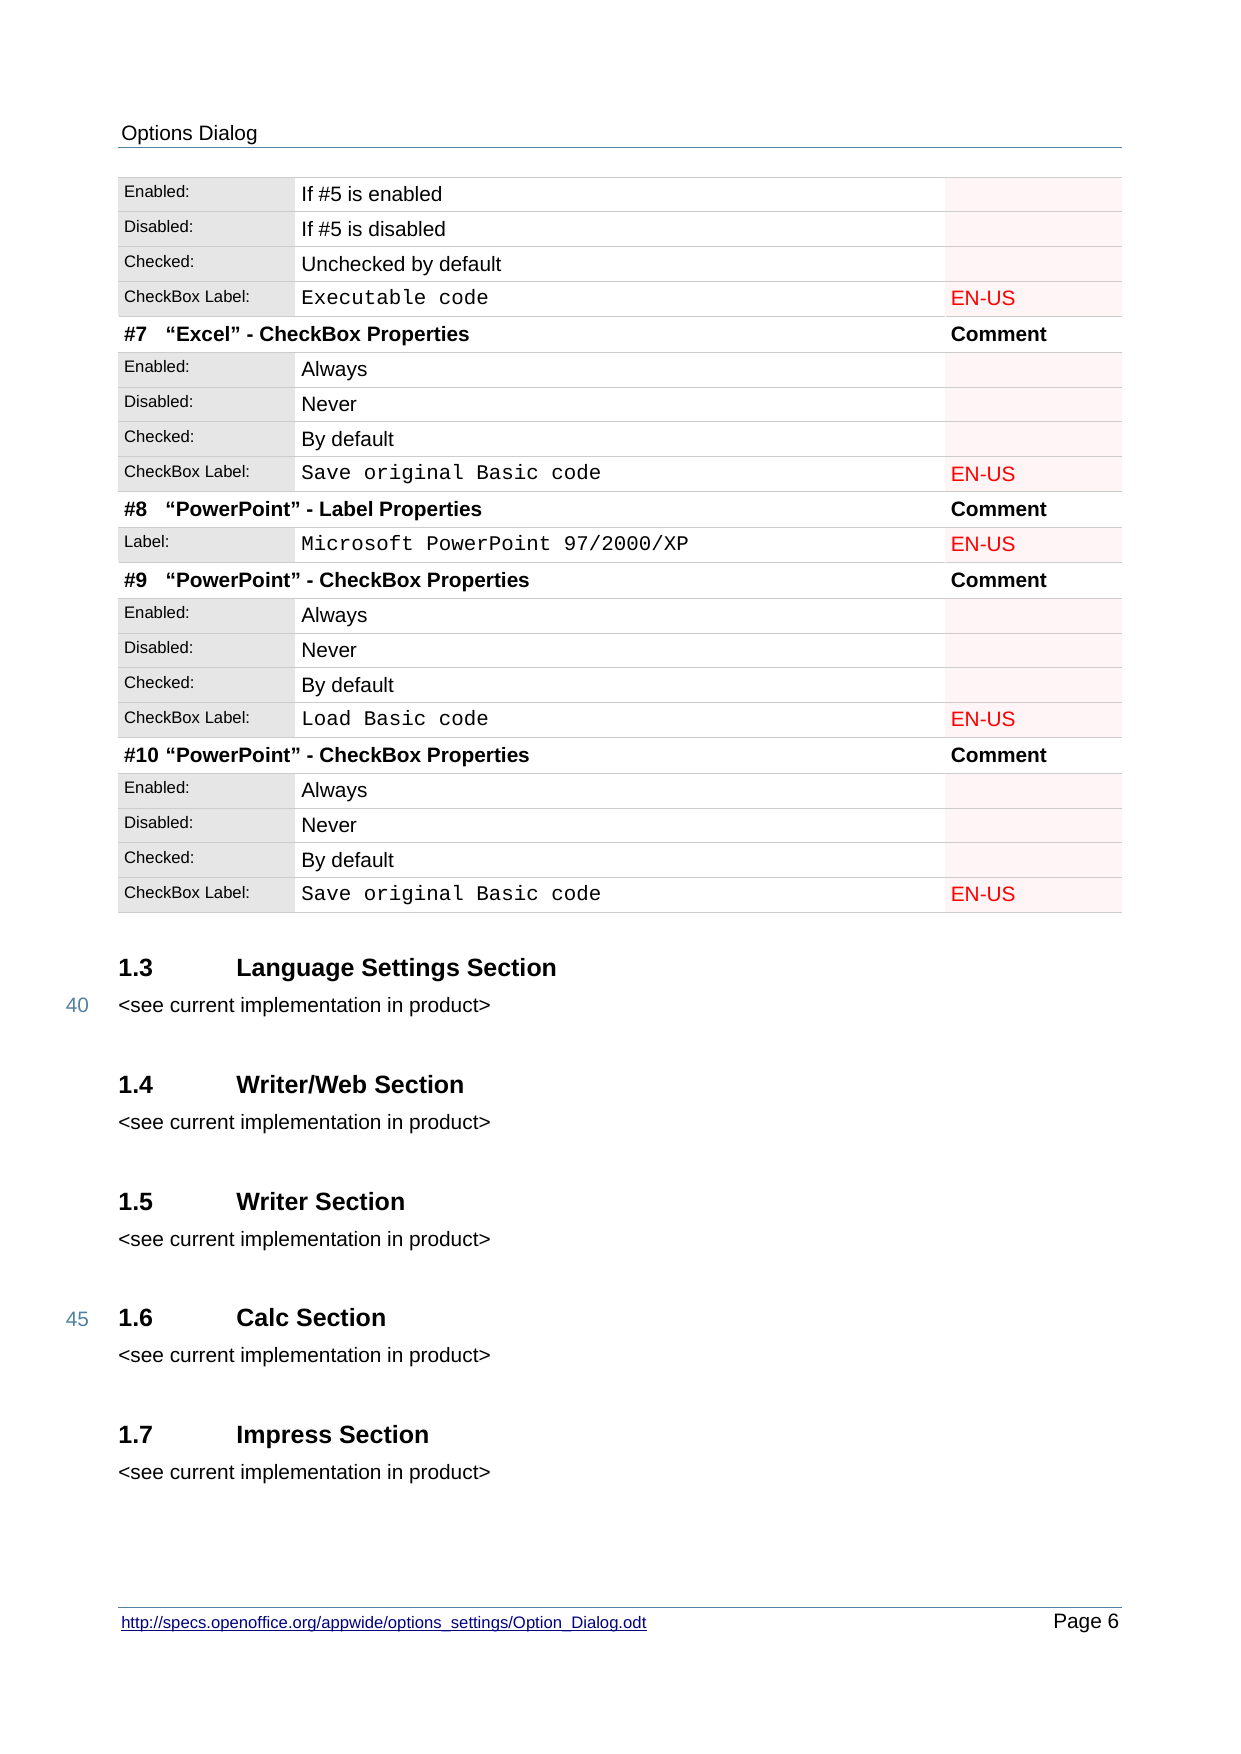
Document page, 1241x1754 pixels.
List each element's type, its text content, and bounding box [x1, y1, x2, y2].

table_cell CheckBox Label: [118, 457, 295, 491]
table_cell Load Basic code [295, 703, 945, 737]
subtitle Writer/Web Section [118, 1071, 1122, 1098]
table_cell Enabled: [118, 353, 295, 387]
table_cell [945, 843, 1122, 877]
table_cell Never [295, 388, 945, 421]
table_cell EN-US [945, 528, 1122, 562]
table_cell Executable code [295, 282, 945, 316]
text <see current implementation in product> [118, 1344, 1122, 1367]
table_cell By default [295, 422, 945, 456]
table_cell Checked: [118, 247, 295, 281]
table_cell Enabled: [118, 774, 295, 808]
table_cell CheckBox Label: [118, 282, 295, 316]
table_cell Save original Basic code [295, 878, 945, 912]
table_cell [945, 422, 1122, 456]
table_cell Always [295, 353, 945, 387]
table_cell EN-US [945, 878, 1122, 912]
table_cell Checked: [118, 668, 295, 702]
table_cell Unchecked by default [295, 247, 945, 281]
table_cell [945, 599, 1122, 633]
table_header “PowerPoint” - Label Properties [118, 492, 945, 527]
table_cell If #5 is enabled [295, 178, 945, 211]
table_cell Disabled: [118, 634, 295, 667]
table_header Comment [946, 317, 1122, 352]
table_cell By default [295, 668, 945, 702]
table_cell [945, 212, 1122, 246]
table_cell Always [295, 774, 945, 808]
table_cell [945, 247, 1122, 281]
table_cell Checked: [118, 422, 295, 456]
table_cell Never [295, 634, 945, 667]
table_header Comment [946, 563, 1122, 598]
table_cell CheckBox Label: [118, 878, 295, 912]
table_cell Microsoft PowerPoint 97/2000/XP [295, 528, 945, 562]
text <see current implementation in product> [118, 1110, 1122, 1133]
table_header “Excel” - CheckBox Properties [119, 317, 945, 352]
table_cell Never [295, 809, 945, 842]
table_cell Disabled: [118, 388, 295, 421]
text <see current implementation in product> [118, 1227, 1122, 1250]
table_cell By default [295, 843, 945, 877]
table_cell [945, 178, 1122, 211]
subtitle Writer Section [118, 1187, 1122, 1215]
table_cell EN-US [945, 457, 1122, 491]
table_cell Enabled: [118, 599, 295, 633]
table_cell EN-US [945, 703, 1122, 737]
text <see current implementation in product> [118, 993, 1122, 1017]
table_cell Save original Basic code [295, 457, 945, 491]
subtitle Calc Section [118, 1304, 1122, 1332]
table_cell Enabled: [118, 178, 295, 211]
table_cell [945, 353, 1122, 387]
table_header Comment [946, 738, 1122, 773]
table_cell Always [295, 599, 945, 633]
table_cell CheckBox Label: [118, 703, 295, 737]
table_cell [945, 774, 1122, 808]
table_header “PowerPoint” - CheckBox Properties [119, 563, 945, 598]
table_header Comment [945, 492, 1122, 527]
table_cell EN-US [945, 282, 1122, 316]
table_cell [945, 634, 1122, 667]
text <see current implementation in product> [118, 1461, 1122, 1484]
table_cell If #5 is disabled [295, 212, 945, 246]
subtitle Language Settings Section [118, 954, 1122, 982]
table_cell [945, 809, 1122, 842]
table_cell Disabled: [118, 212, 295, 246]
subtitle Impress Section [118, 1421, 1122, 1449]
table_cell [945, 388, 1122, 421]
table_cell Label: [118, 528, 295, 562]
table_header “PowerPoint” - CheckBox Properties [119, 738, 945, 773]
table_cell Checked: [118, 843, 295, 877]
table_cell [945, 668, 1122, 702]
table_cell Disabled: [118, 809, 295, 842]
